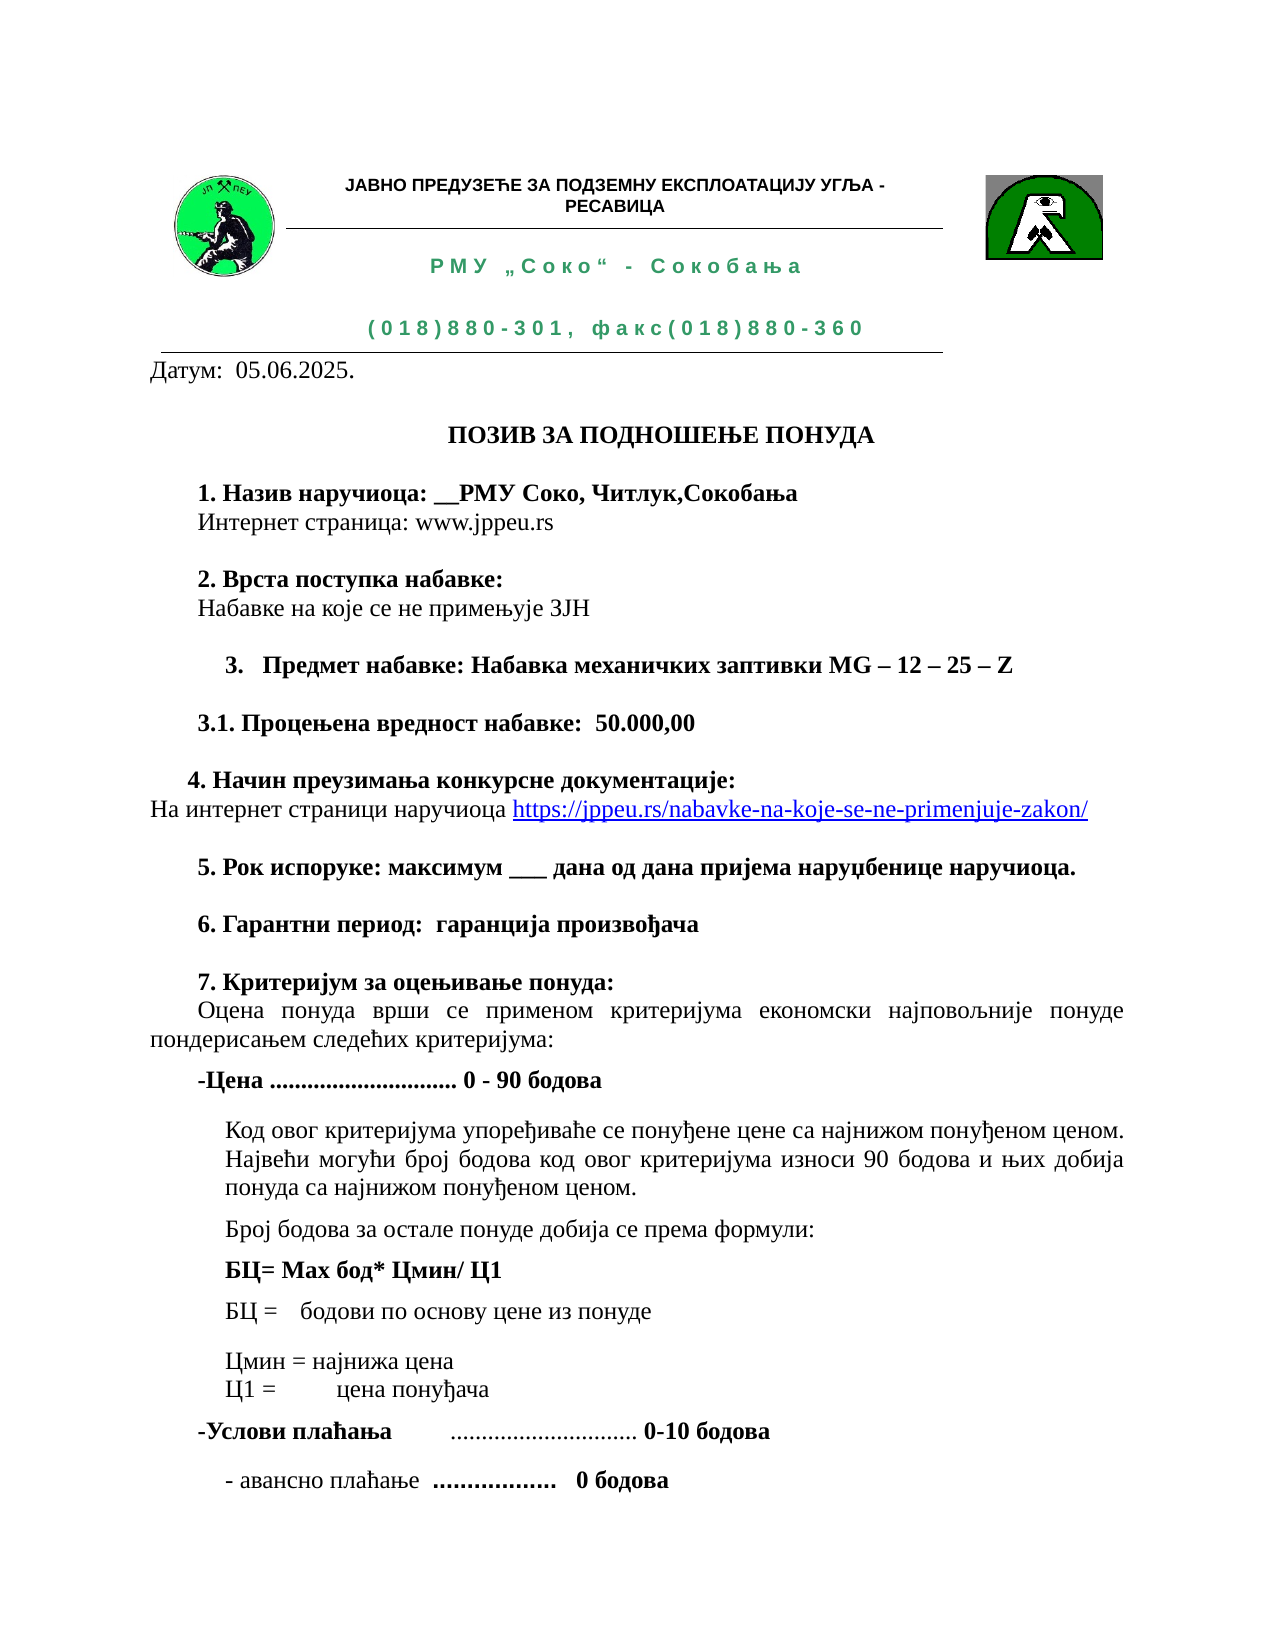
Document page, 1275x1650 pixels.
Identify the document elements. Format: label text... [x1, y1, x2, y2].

table_header ЈАВНО ПРЕДУЗЕЋЕ ЗА ПОДЗЕМНУ ЕКСПЛОАТАЦИЈУ УГЉА - РЕСАВИЦА [286, 150, 943, 228]
text Цмин = најнижа цена [225, 1346, 1125, 1374]
table_header [161, 150, 286, 352]
text 6. Гарантни период: гаранција произвођача [150, 909, 1125, 938]
text 2. Врста поступка набавке: [150, 564, 1125, 593]
text БЦ= Маx бод* Цмин/ Ц1 [225, 1255, 1125, 1284]
text Код овог критеријума упоређиваће се понуђене цене са најнижом понуђеном ценом. Највећи могући број бодова код овог критеријума износи 90 бодова и њих добија понуда са најнижом понуђеном ценом. [225, 1115, 1125, 1201]
text 5. Рок испоруке: максимум ___ дана од дана пријема наруџбенице наручиоца. [150, 852, 1125, 880]
text -Цена .............................. 0 - 90 бодова [150, 1065, 1125, 1094]
text 1. Назив наручиоца: __РМУ Соко, Читлук,Сокобања [150, 478, 1125, 507]
text 3.1. Процењена вредност набавке: 50.000,00 [150, 708, 1125, 737]
text БЦ = бодови по основу цене из понуде [225, 1296, 1125, 1325]
text Оцена понуда врши се применом критеријума економски најповољније понуде пондерисањем следећих критеријума: [150, 995, 1125, 1053]
text -Услови плаћања .............................. 0-10 бодова [150, 1416, 1125, 1444]
picture [173, 175, 275, 277]
text Ц1 = цена понуђача [225, 1374, 1125, 1403]
text Датум: 05.06.2025. [150, 353, 1125, 384]
text Интернет страница: www.jppeu.rs [150, 507, 1125, 535]
text - авансно плаћање .................. 0 бодова [225, 1465, 1125, 1494]
text ПОЗИВ ЗА ПОДНОШЕЊЕ ПОНУДА [150, 420, 1125, 449]
text На интернет страници наручиоца https://jppeu.rs/nabavke-na-koje-se-ne-primenjuje-zakon/ [150, 794, 1125, 823]
text 7. Критеријум за оцењивање понуда: [150, 967, 1125, 995]
text 4. Начин преузимања конкурсне документације: [150, 765, 1125, 794]
picture [985, 175, 1103, 260]
table_header [943, 150, 1145, 352]
text Набавке на које се не примењује ЗЈН [150, 593, 1125, 622]
list Предмет набавке: Набавка механичких заптивки MG – 12 – 25 – Z [225, 650, 1125, 679]
table_cell РМУ „Соко“ - Сокобања (018)880-301, факс(018)880-360 [286, 229, 943, 352]
text Број бодова за остале понуде добија се према формули: [225, 1214, 1125, 1242]
